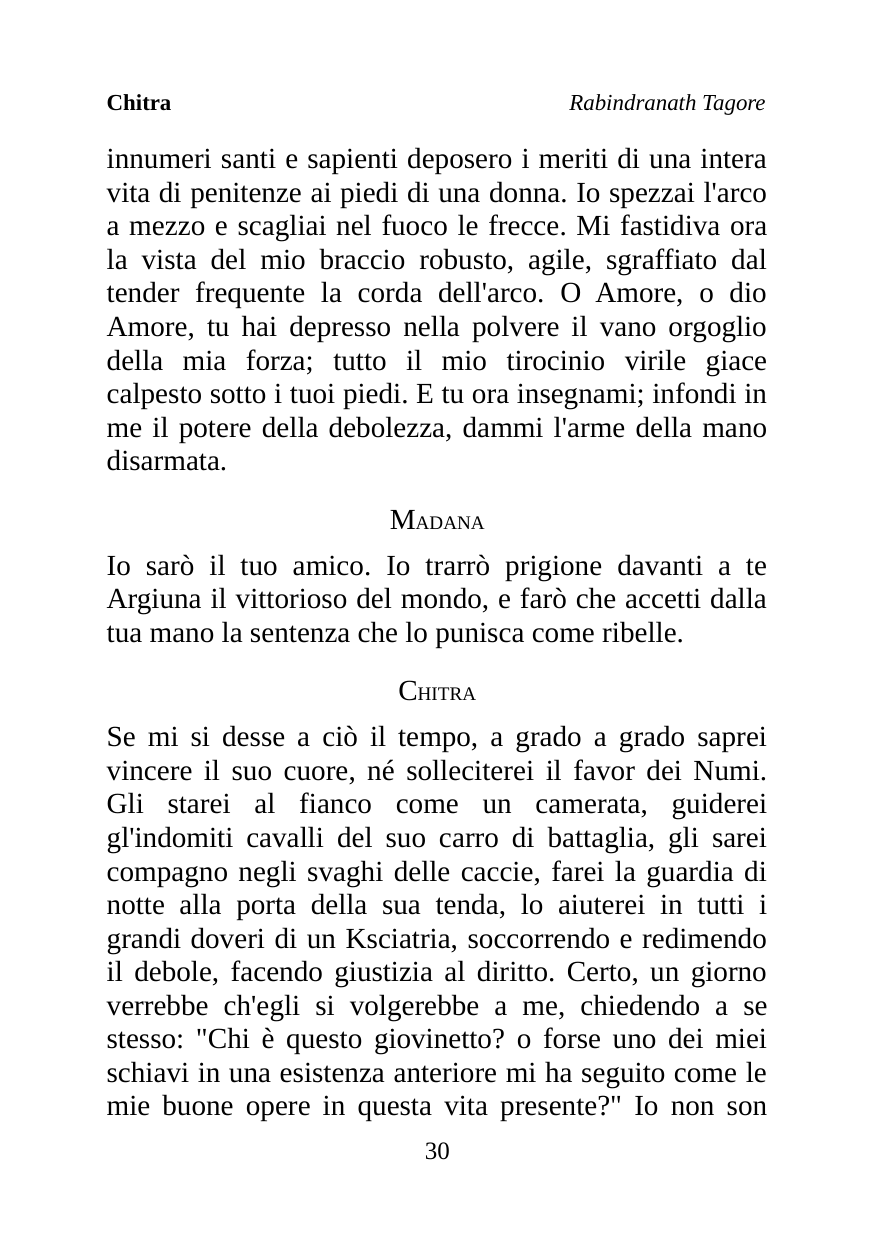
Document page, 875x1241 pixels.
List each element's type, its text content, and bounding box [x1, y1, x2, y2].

text Madana [106, 502, 768, 535]
text Io sarò il tuo amico. Io trarrò prigione davanti a te Argiuna il vittorioso del mondo, e farò che accetti dalla tua mano la sentenza che lo punisca come ribelle. [106, 548, 768, 648]
text Se mi si desse a ciò il tempo, a grado a grado saprei vincere il suo cuore, né solleciterei il favor dei Numi. Gli starei al fianco come un camerata, guiderei gl'indomiti cavalli del suo carro di battaglia, gli sarei compagno negli svaghi delle caccie, farei la guardia di notte alla porta della sua tenda, lo aiuterei in tutti i grandi doveri di un Ksciatria, soccorrendo e redimendo il debole, facendo giustizia al diritto. Certo, un giorno verrebbe ch'egli si volgerebbe a me, chiedendo a se stesso: "Chi è questo giovinetto? o forse uno dei miei schiavi in una esistenza anteriore mi ha seguito come le mie buone opere in questa vita presente?" Io non son [106, 719, 768, 1122]
text Chitra [106, 673, 768, 707]
text innumeri santi e sapienti deposero i meriti di una intera vita di penitenze ai piedi di una donna. Io spezzai l'arco a mezzo e scagliai nel fuoco le frecce. Mi fastidiva ora la vista del mio braccio robusto, agile, sgraffiato dal tender frequente la corda dell'arco. O Amore, o dio Amore, tu hai depresso nella polvere il vano orgoglio della mia forza; tutto il mio tirocinio virile giace calpesto sotto i tuoi piedi. E tu ora insegnami; infondi in me il potere della debolezza, dammi l'arme della mano disarmata. [106, 141, 768, 477]
